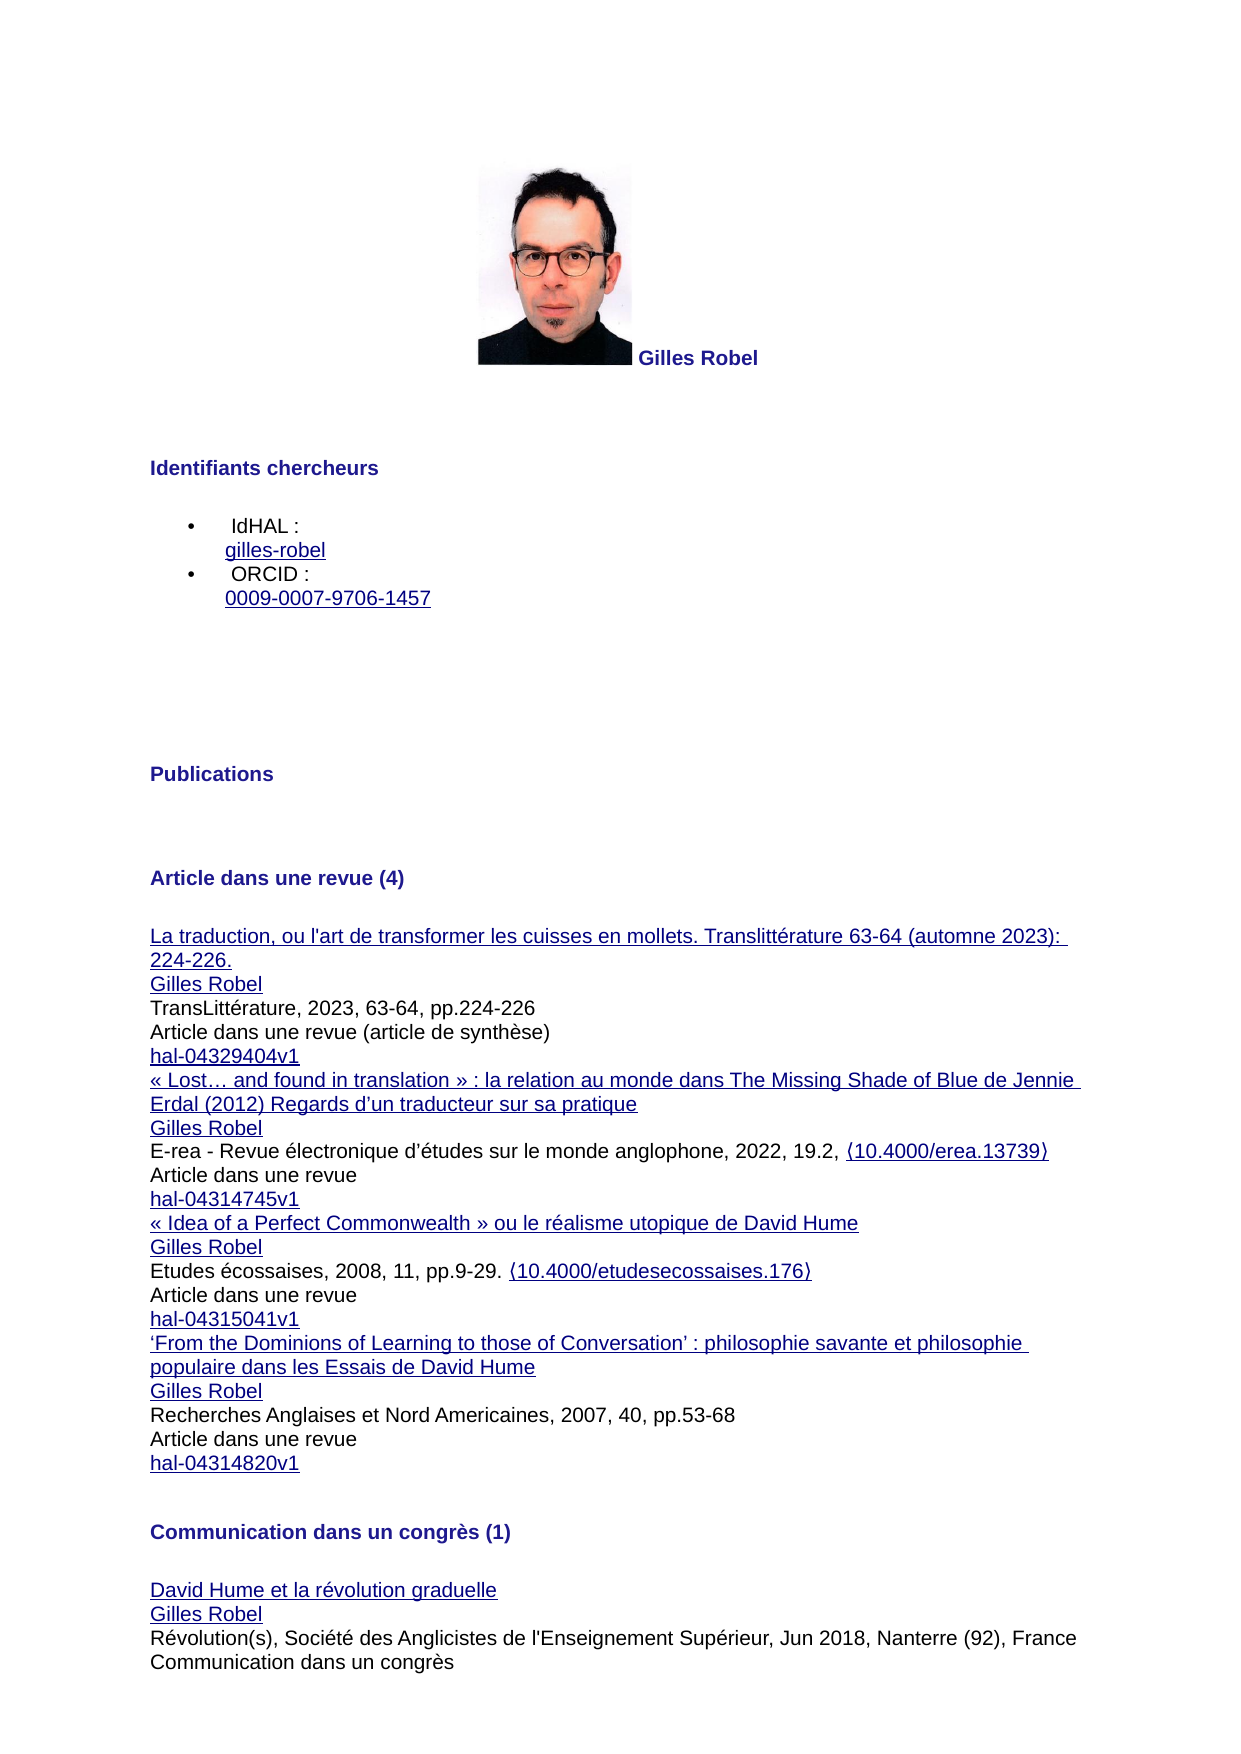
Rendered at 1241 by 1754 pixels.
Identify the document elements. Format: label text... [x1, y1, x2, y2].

subtitle Identifiants chercheurs [150, 456, 1090, 480]
list IdHAL : [187, 514, 1090, 538]
table_cell ‘From the Dominions of Learning to those of Conversation’ : philosophie savante et philosophie populaire dans les Essais de David Hume Gilles Robel Recherches Anglaises et Nord Americaines, 2007, 40, pp.53-68 Article dans une revue hal-04314820v1 [150, 1331, 1090, 1475]
table_cell « Lost… and found in translation » : la relation au monde dans The Missing Shade of Blue de Jennie Erdal (2012) Regards d’un traducteur sur sa pratique Gilles Robel E-rea - Revue électronique d’études sur le monde anglophone, 2022, 19.2, ⟨10.4000/erea.13739⟩ Article dans une revue hal-04314745v1 [150, 1068, 1090, 1211]
subtitle Publications [150, 762, 1090, 786]
subtitle Communication dans un congrès (1) [150, 1519, 1090, 1543]
picture [476, 150, 633, 366]
list ORCID : [187, 562, 1090, 586]
list 0009-0007-9706-1457 [187, 586, 1090, 610]
table_header La traduction, ou l'art de transformer les cuisses en mollets. Translittérature 63-64 (automne 2023): 224-226. Gilles Robel TransLittérature, 2023, 63-64, pp.224-226 Article dans une revue (article de synthèse) hal-04329404v1 [150, 924, 1090, 1067]
table_header David Hume et la révolution graduelle Gilles Robel Révolution(s), Société des Anglicistes de l'Enseignement Supérieur, Jun 2018, Nanterre (92), France Communication dans un congrès [150, 1578, 1090, 1674]
subtitle Article dans une revue (4) [150, 865, 1090, 889]
list gilles-robel [187, 538, 1090, 562]
subtitle Gilles Robel [150, 150, 1090, 369]
table_cell « Idea of a Perfect Commonwealth » ou le réalisme utopique de David Hume Gilles Robel Etudes écossaises, 2008, 11, pp.9-29. ⟨10.4000/etudesecossaises.176⟩ Article dans une revue hal-04315041v1 [150, 1211, 1090, 1331]
